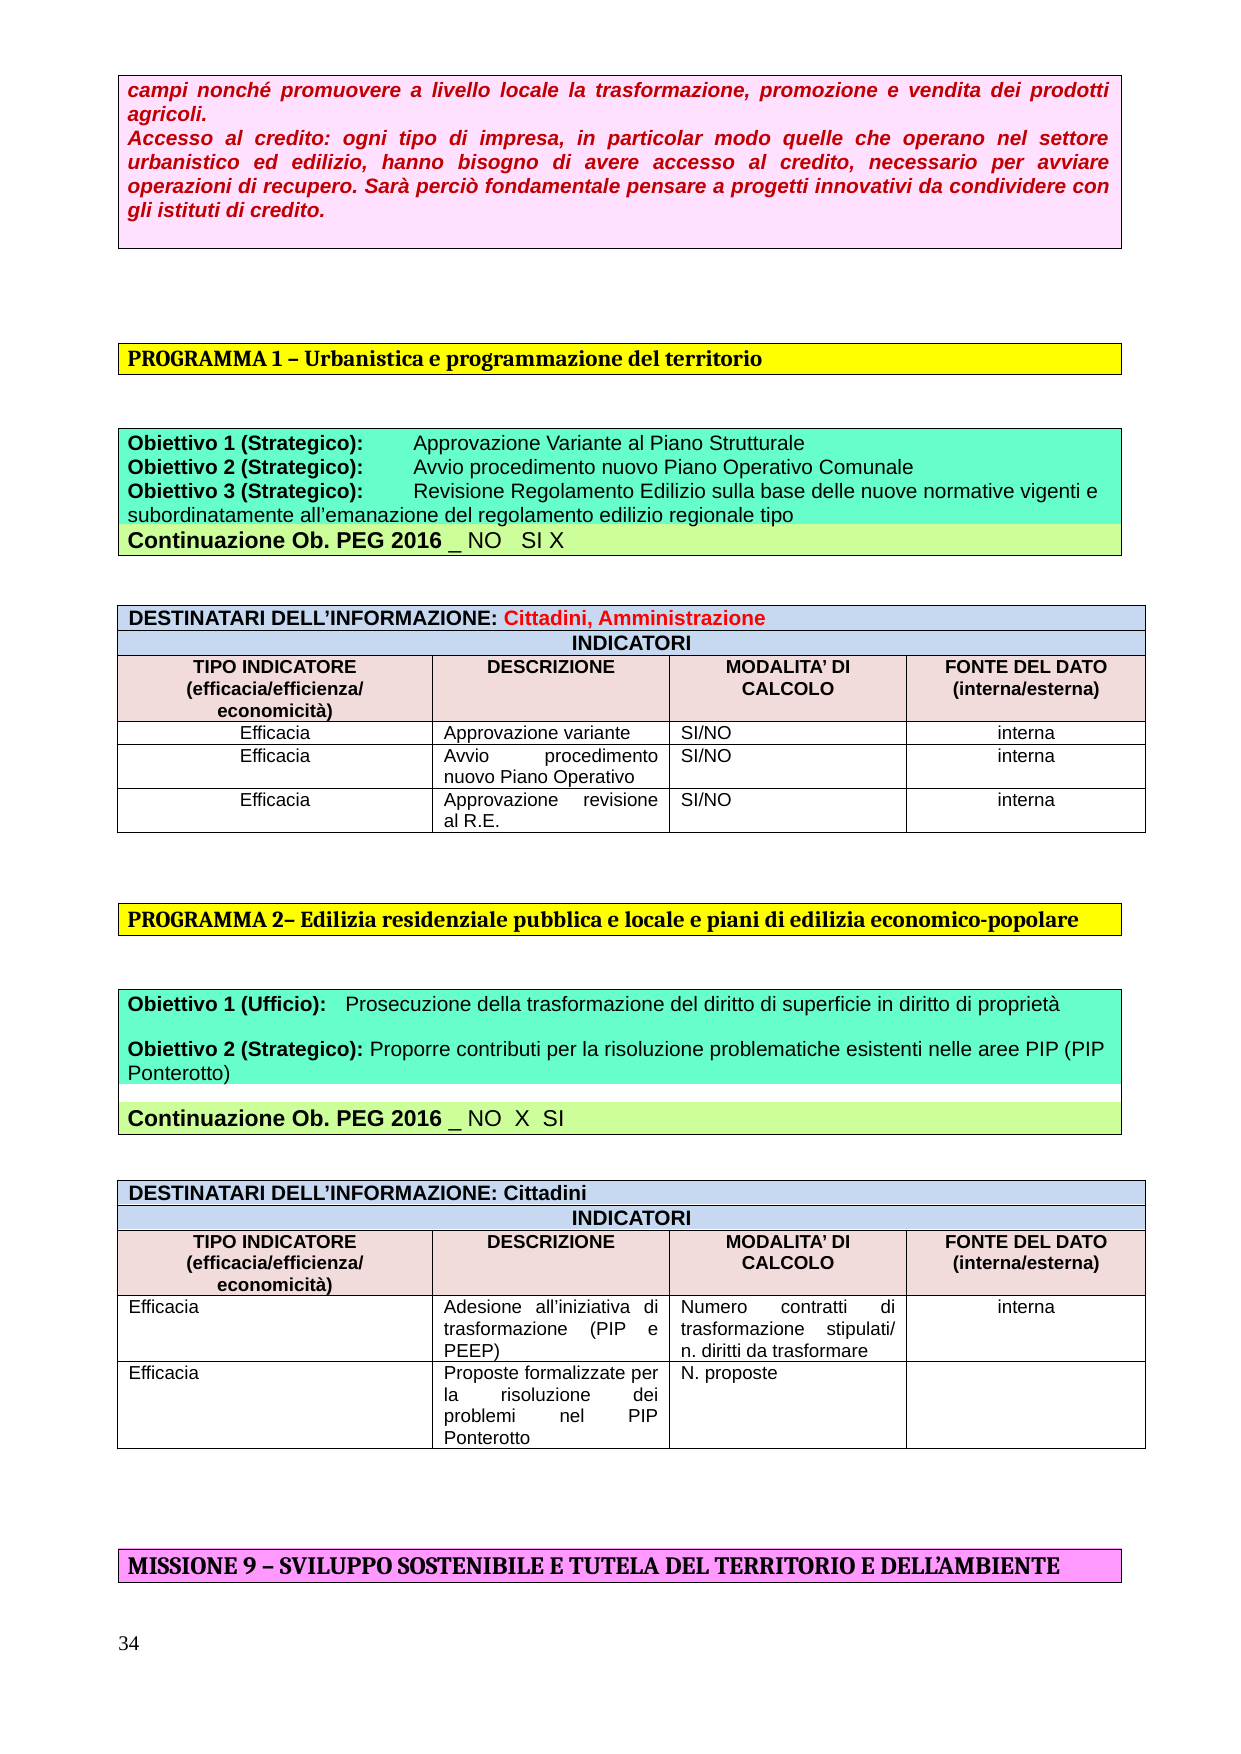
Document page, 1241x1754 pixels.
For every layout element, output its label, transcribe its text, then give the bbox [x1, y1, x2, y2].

text PROGRAMMA 1 – Urbanistica e programmazione del territorio [119, 344, 1121, 374]
table_cell [907, 1362, 1145, 1448]
table_cell FONTE DEL DATO (interna/esterna) [907, 1231, 1145, 1295]
table_cell interna [907, 722, 1145, 743]
table_cell TIPO INDICATORE (efficacia/efficienza/economicità) [118, 1231, 432, 1295]
table_cell Approvazione variante [433, 722, 669, 743]
table_cell Efficacia [118, 722, 432, 743]
table_cell Efficacia [118, 789, 432, 832]
table_cell FONTE DEL DATO (interna/esterna) [907, 656, 1145, 721]
table_cell DESCRIZIONE [433, 1231, 669, 1295]
table_cell SI/NO [670, 789, 906, 832]
table_cell SI/NO [670, 745, 906, 788]
table_cell interna [907, 745, 1145, 788]
table_cell SI/NO [670, 722, 906, 743]
text Continuazione Ob. PEG 2016 _ NO X SI [119, 1102, 1121, 1134]
table_cell INDICATORI [118, 631, 1145, 655]
table_cell interna [907, 789, 1145, 832]
table_cell TIPO INDICATORE (efficacia/efficienza/economicità) [118, 656, 432, 721]
table_cell DESCRIZIONE [433, 656, 669, 721]
text Obiettivo 3 (Strategico): Revisione Regolamento Edilizio sulla base delle nuove normative vigenti e subordinatamente all’emanazione del regolamento edilizio regionale tipo [119, 476, 1121, 524]
table_header DESTINATARI DELL’INFORMAZIONE: Cittadini [118, 1181, 1145, 1204]
text Obiettivo 1 (Ufficio): Prosecuzione della trasformazione del diritto di superficie in diritto di proprietà [119, 990, 1121, 1016]
text Obiettivo 2 (Strategico): Avvio procedimento nuovo Piano Operativo Comunale [119, 452, 1121, 476]
text Accesso al credito: ogni tipo di impresa, in particolar modo quelle che operano nel settore urbanistico ed edilizio, hanno bisogno di avere accesso al credito, necessario per avviare operazioni di recupero. Sarà perciò fondamentale pensare a progetti innovativi da condividere con gli istituti di credito. [119, 123, 1121, 219]
table_cell Avvio procedimento nuovo Piano Operativo [433, 745, 669, 788]
table_cell MODALITA’ DI CALCOLO [670, 656, 906, 721]
table_cell Efficacia [118, 1296, 432, 1361]
table_cell Proposte formalizzate per la risoluzione dei problemi nel PIP Ponterotto [433, 1362, 669, 1448]
text Obiettivo 2 (Strategico): Proporre contributi per la risoluzione problematiche esistenti nelle aree PIP (PIP Ponterotto) [119, 1033, 1121, 1084]
text Obiettivo 1 (Strategico): Approvazione Variante al Piano Strutturale [119, 429, 1121, 452]
table_cell Adesione all’iniziativa di trasformazione (PIP e PEEP) [433, 1296, 669, 1361]
text MISSIONE 9 – SVILUPPO SOSTENIBILE E TUTELA DEL TERRITORIO E DELL’AMBIENTE [119, 1550, 1121, 1582]
text Continuazione Ob. PEG 2016 _ NO SI X [119, 524, 1121, 555]
table_cell Approvazione revisione al R.E. [433, 789, 669, 832]
text PROGRAMMA 2– Edilizia residenziale pubblica e locale e piani di edilizia economico-popolare [119, 904, 1121, 935]
table_cell MODALITA’ DI CALCOLO [670, 1231, 906, 1295]
table_header DESTINATARI DELL’INFORMAZIONE: Cittadini, Amministrazione [118, 606, 1145, 630]
table_cell Numero contratti di trasformazione stipulati/ n. diritti da trasformare [670, 1296, 906, 1361]
text campi nonché promuovere a livello locale la trasformazione, promozione e vendita dei prodotti agricoli. [119, 76, 1121, 123]
table_cell N. proposte [670, 1362, 906, 1448]
table_cell Efficacia [118, 1362, 432, 1448]
table_cell INDICATORI [118, 1206, 1145, 1229]
table_cell interna [907, 1296, 1145, 1361]
table_cell Efficacia [118, 745, 432, 788]
